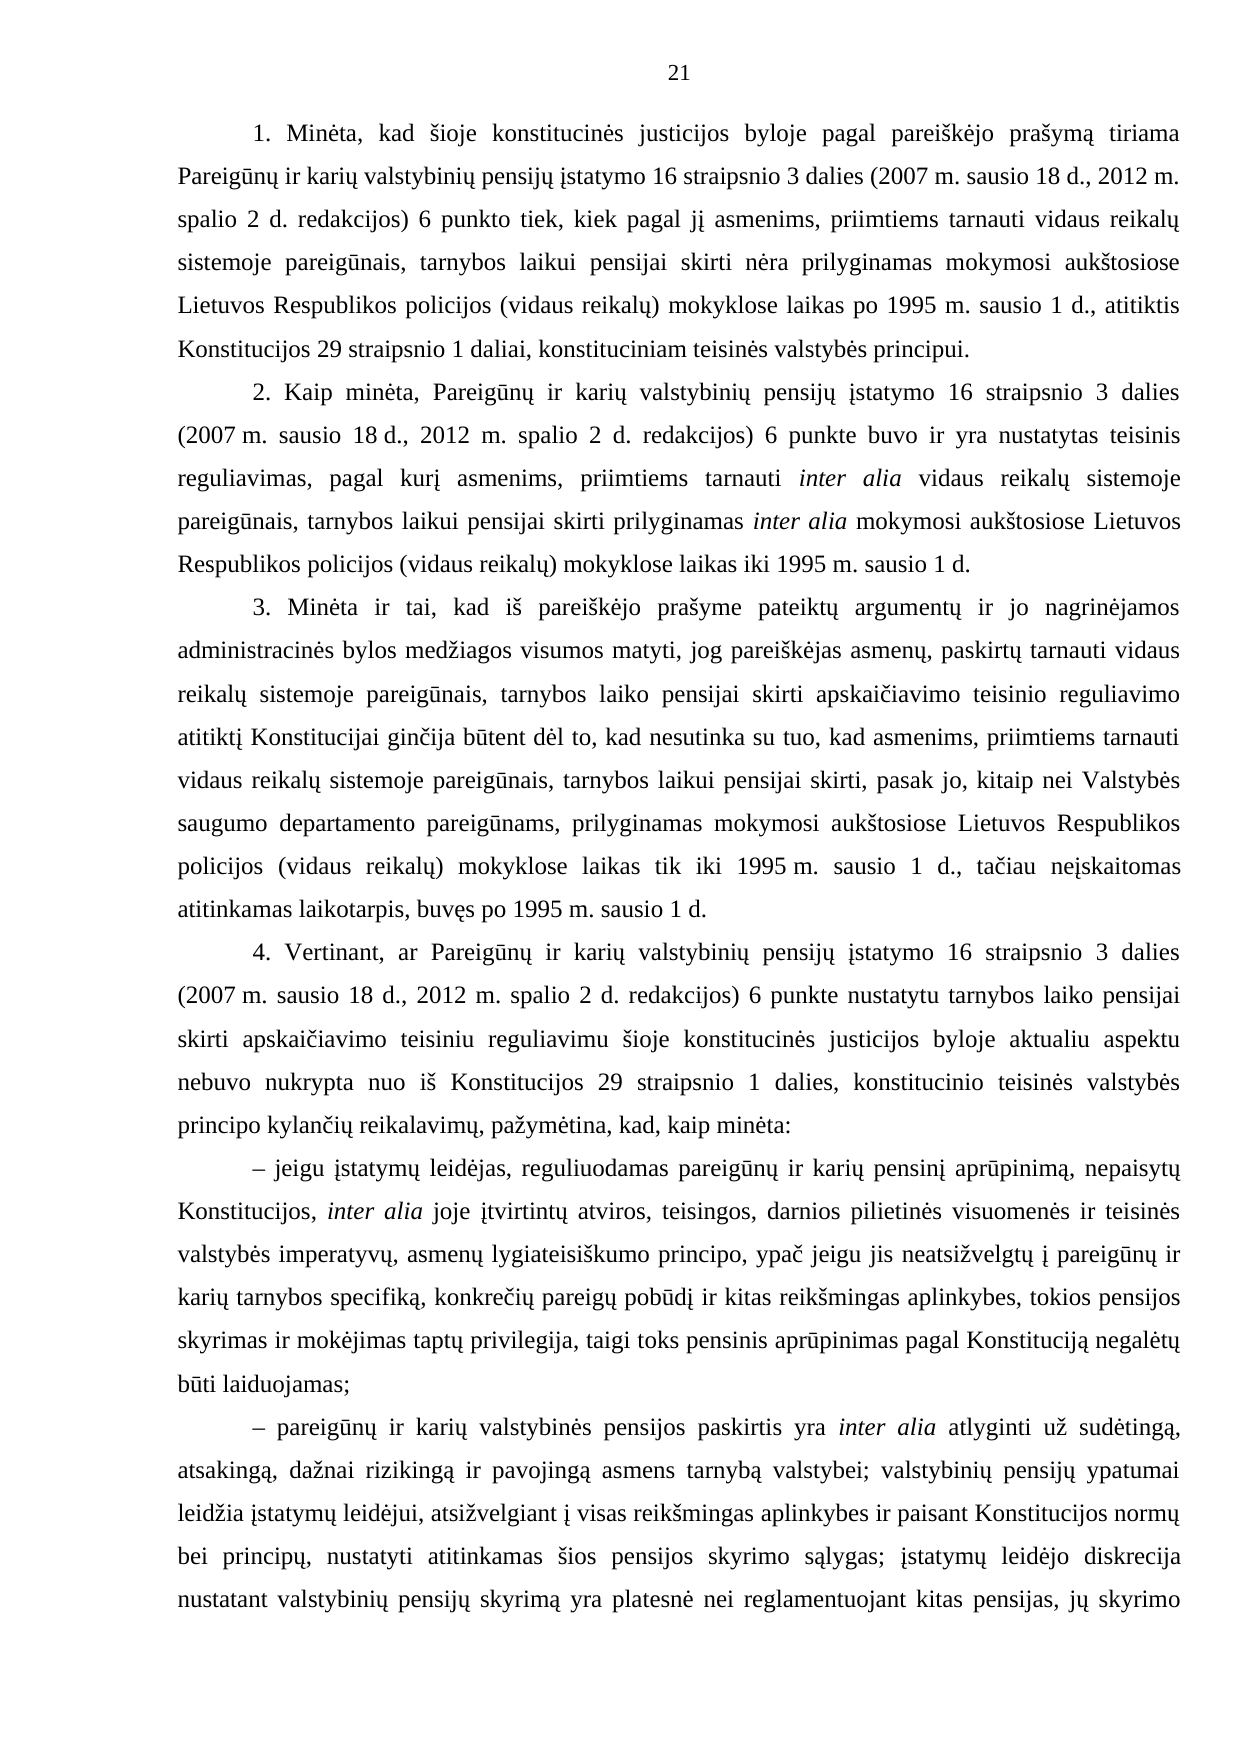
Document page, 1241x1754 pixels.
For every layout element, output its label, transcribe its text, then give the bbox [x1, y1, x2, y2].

text – pareigūnų ir karių valstybinės pensijos paskirtis yra inter alia atlyginti už sudėtingą, atsakingą, dažnai rizikingą ir pavojingą asmens tarnybą valstybei; valstybinių pensijų ypatumai leidžia įstatymų leidėjui, atsižvelgiant į visas reikšmingas aplinkybes ir paisant Konstitucijos normų bei principų, nustatyti atitinkamas šios pensijos skyrimo sąlygas; įstatymų leidėjo diskrecija nustatant valstybinių pensijų skyrimą yra platesnė nei reglamentuojant kitas pensijas, jų skyrimo [177, 1412, 1181, 1613]
text – jeigu įstatymų leidėjas, reguliuodamas pareigūnų ir karių pensinį aprūpinimą, nepaisytų Konstitucijos, inter alia joje įtvirtintų atviros, teisingos, darnios pilietinės visuomenės ir teisinės valstybės imperatyvų, asmenų lygiateisiškumo principo, ypač jeigu jis neatsižvelgtų į pareigūnų ir karių tarnybos specifiką, konkrečių pareigų pobūdį ir kitas reikšmingas aplinkybes, tokios pensijos skyrimas ir mokėjimas taptų privilegija, taigi toks pensinis aprūpinimas pagal Konstituciją negalėtų būti laiduojamas; [177, 1153, 1181, 1397]
text 4. Vertinant, ar Pareigūnų ir karių valstybinių pensijų įstatymo 16 straipsnio 3 dalies (2007 m. sausio 18 d., 2012 m. spalio 2 d. redakcijos) 6 punkte nustatytu tarnybos laiko pensijai skirti apskaičiavimo teisiniu reguliavimu šioje konstitucinės justicijos byloje aktualiu aspektu nebuvo nukrypta nuo iš Konstitucijos 29 straipsnio 1 dalies, konstitucinio teisinės valstybės principo kylančių reikalavimų, pažymėtina, kad, kaip minėta: [177, 937, 1181, 1139]
text 1. Minėta, kad šioje konstitucinės justicijos byloje pagal pareiškėjo prašymą tiriama Pareigūnų ir karių valstybinių pensijų įstatymo 16 straipsnio 3 dalies (2007 m. sausio 18 d., 2012 m. spalio 2 d. redakcijos) 6 punkto tiek, kiek pagal jį asmenims, priimtiems tarnauti vidaus reikalų sistemoje pareigūnais, tarnybos laikui pensijai skirti nėra prilyginamas mokymosi aukštosiose Lietuvos Respublikos policijos (vidaus reikalų) mokyklose laikas po 1995 m. sausio 1 d., atitiktis Konstitucijos 29 straipsnio 1 daliai, konstituciniam teisinės valstybės principui. [177, 118, 1181, 362]
text 3. Minėta ir tai, kad iš pareiškėjo prašyme pateiktų argumentų ir jo nagrinėjamos administracinės bylos medžiagos visumos matyti, jog pareiškėjas asmenų, paskirtų tarnauti vidaus reikalų sistemoje pareigūnais, tarnybos laiko pensijai skirti apskaičiavimo teisinio reguliavimo atitiktį Konstitucijai ginčija būtent dėl to, kad nesutinka su tuo, kad asmenims, priimtiems tarnauti vidaus reikalų sistemoje pareigūnais, tarnybos laikui pensijai skirti, pasak jo, kitaip nei Valstybės saugumo departamento pareigūnams, prilyginamas mokymosi aukštosiose Lietuvos Respublikos policijos (vidaus reikalų) mokyklose laikas tik iki 1995 m. sausio 1 d., tačiau neįskaitomas atitinkamas laikotarpis, buvęs po 1995 m. sausio 1 d. [177, 592, 1181, 923]
text 2. Kaip minėta, Pareigūnų ir karių valstybinių pensijų įstatymo 16 straipsnio 3 dalies (2007 m. sausio 18 d., 2012 m. spalio 2 d. redakcijos) 6 punkte buvo ir yra nustatytas teisinis reguliavimas, pagal kurį asmenims, priimtiems tarnauti inter alia vidaus reikalų sistemoje pareigūnais, tarnybos laikui pensijai skirti prilyginamas inter alia mokymosi aukštosiose Lietuvos Respublikos policijos (vidaus reikalų) mokyklose laikas iki 1995 m. sausio 1 d. [177, 377, 1181, 578]
